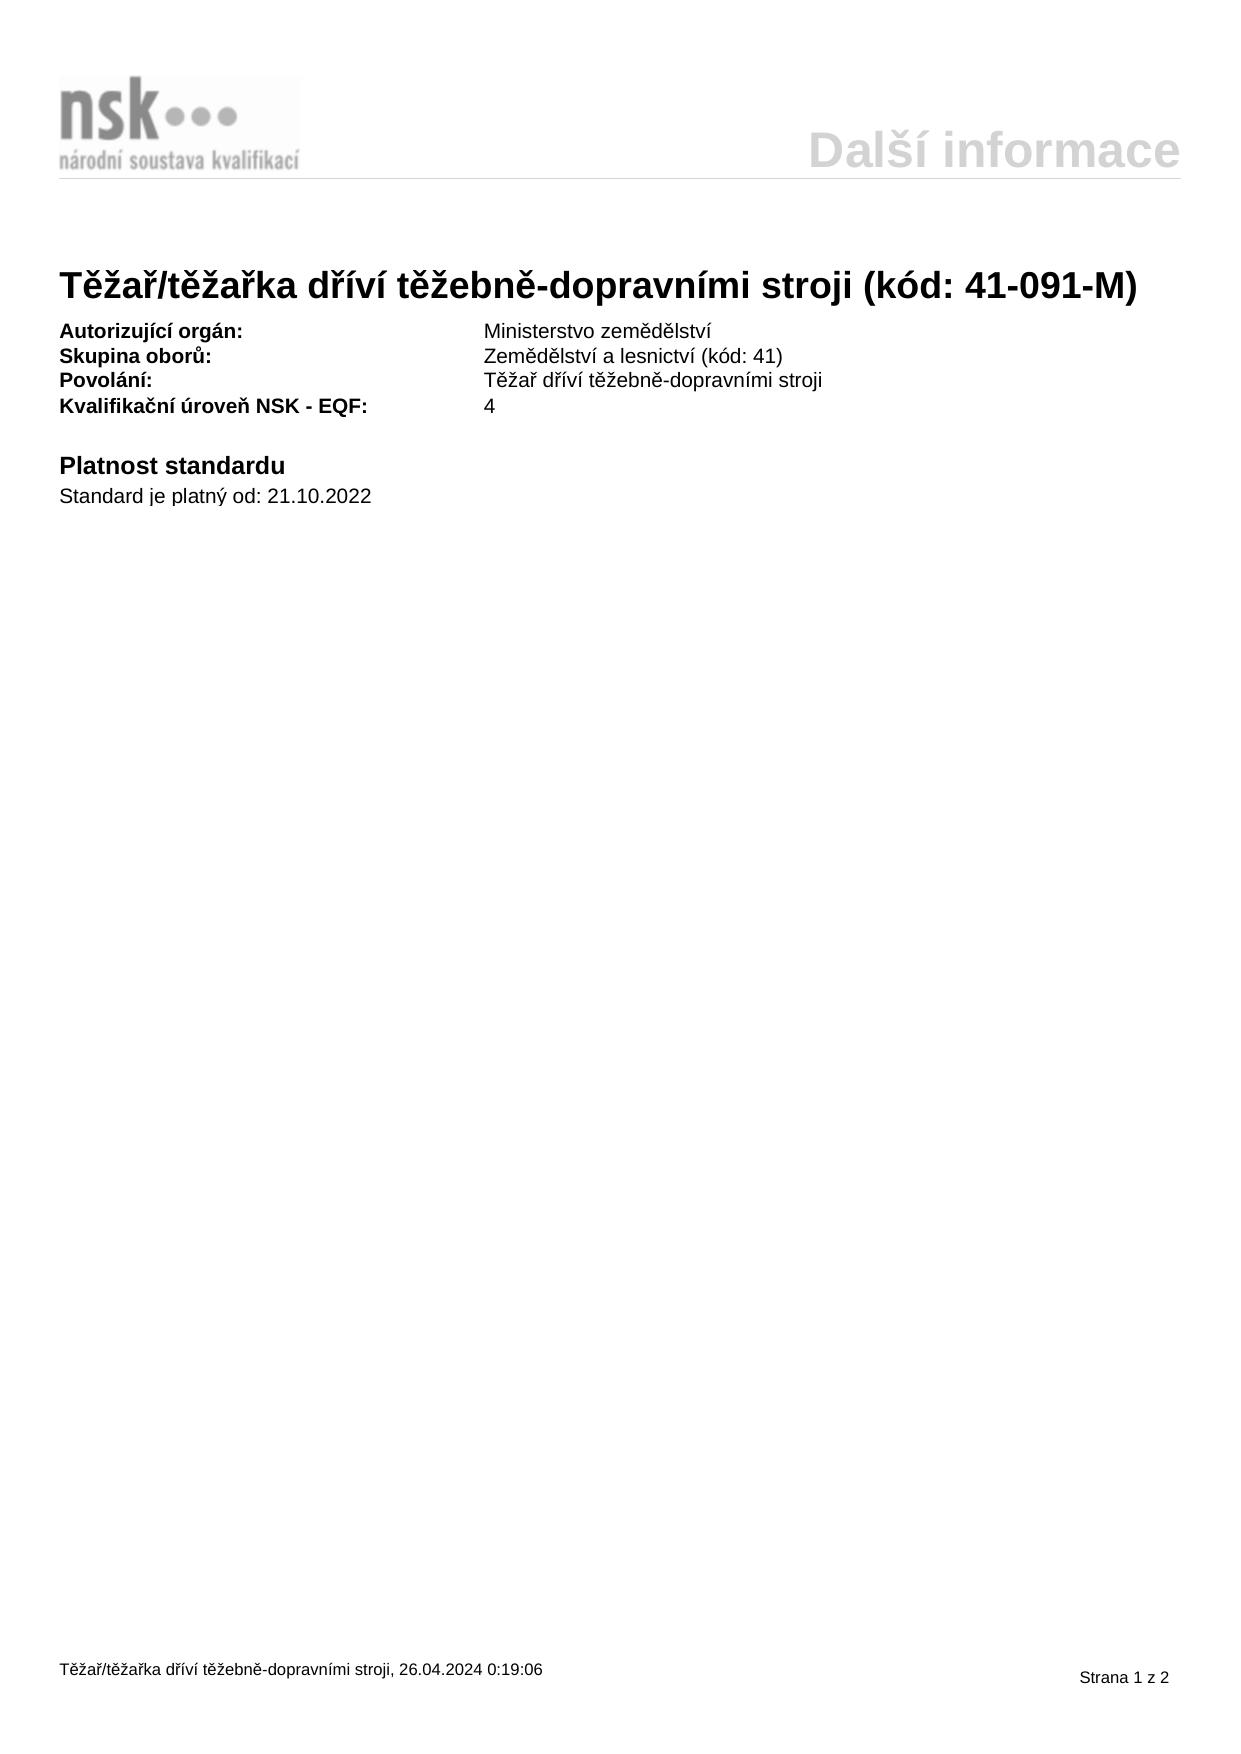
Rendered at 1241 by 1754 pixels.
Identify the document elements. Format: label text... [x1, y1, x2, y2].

table_cell Těžař/těžařka dříví těžebně-dopravními stroji, 26.04.2024 0:19:06 [59, 1660, 862, 1696]
table_cell [620, 1106, 626, 1383]
table_cell [1169, 1660, 1181, 1696]
table_cell Kvalifikační úroveň NSK - EQF: [59, 394, 483, 417]
table_cell [862, 806, 1169, 1106]
table_cell [626, 506, 862, 806]
table_cell Platnost standardu [59, 448, 1181, 483]
table_header [621, 59, 626, 172]
table_cell [1169, 307, 1181, 319]
table_cell [620, 418, 626, 447]
table_cell [862, 1384, 1169, 1659]
table_cell [484, 806, 620, 1106]
table_cell Skupina oborů: [59, 344, 483, 368]
table_cell [620, 196, 626, 224]
table_header Další informace [626, 59, 1181, 178]
table_cell Povolání: [59, 368, 483, 392]
table_cell [59, 1106, 483, 1383]
table_cell [626, 806, 862, 1106]
table_cell [1169, 196, 1181, 224]
table_cell [1169, 806, 1181, 1106]
table_cell [626, 1106, 862, 1383]
table_cell Standard je platný od: 21.10.2022 [59, 484, 1181, 506]
table_cell [626, 196, 862, 224]
table_cell [59, 307, 483, 319]
table_cell Strana 1 z 2 [862, 1660, 1169, 1696]
table_cell [1169, 1106, 1181, 1383]
table_cell Těžař/těžařka dříví těžebně-dopravními stroji (kód: 41-091-M) [59, 224, 1181, 307]
table_cell [620, 307, 626, 319]
table_cell 4 [484, 394, 1181, 417]
table_cell [620, 1384, 626, 1659]
table_cell Autorizující orgán: [59, 319, 483, 343]
table_cell [484, 1106, 620, 1383]
table_cell [59, 172, 483, 178]
table_cell Těžař dříví těžebně-dopravními stroji [484, 368, 1181, 393]
table_cell [862, 307, 1169, 319]
table_cell [484, 196, 620, 224]
table_cell [1169, 506, 1181, 806]
table_cell [1169, 418, 1181, 447]
table_cell [484, 506, 620, 806]
table_cell [59, 506, 483, 806]
table_cell [620, 506, 626, 806]
table_cell [59, 196, 483, 224]
table_cell [59, 806, 483, 1106]
table_cell [626, 418, 862, 447]
table_cell [59, 1384, 483, 1659]
table_cell Ministerstvo zemědělství [484, 319, 1181, 344]
table_cell [626, 1384, 862, 1659]
table_cell [862, 1106, 1169, 1383]
table_cell [862, 418, 1169, 447]
table_cell [626, 307, 862, 319]
table_cell [862, 506, 1169, 806]
table_cell [1169, 1384, 1181, 1659]
table_cell [620, 806, 626, 1106]
table_cell [59, 418, 483, 447]
picture [58, 59, 621, 172]
table_cell [484, 418, 620, 447]
table_cell [484, 1384, 620, 1659]
table_cell [484, 307, 620, 319]
table_cell [484, 172, 620, 178]
table_cell [59, 179, 1181, 196]
table_cell Zemědělství a lesnictví (kód: 41) [484, 344, 1181, 368]
table_cell [862, 196, 1169, 224]
